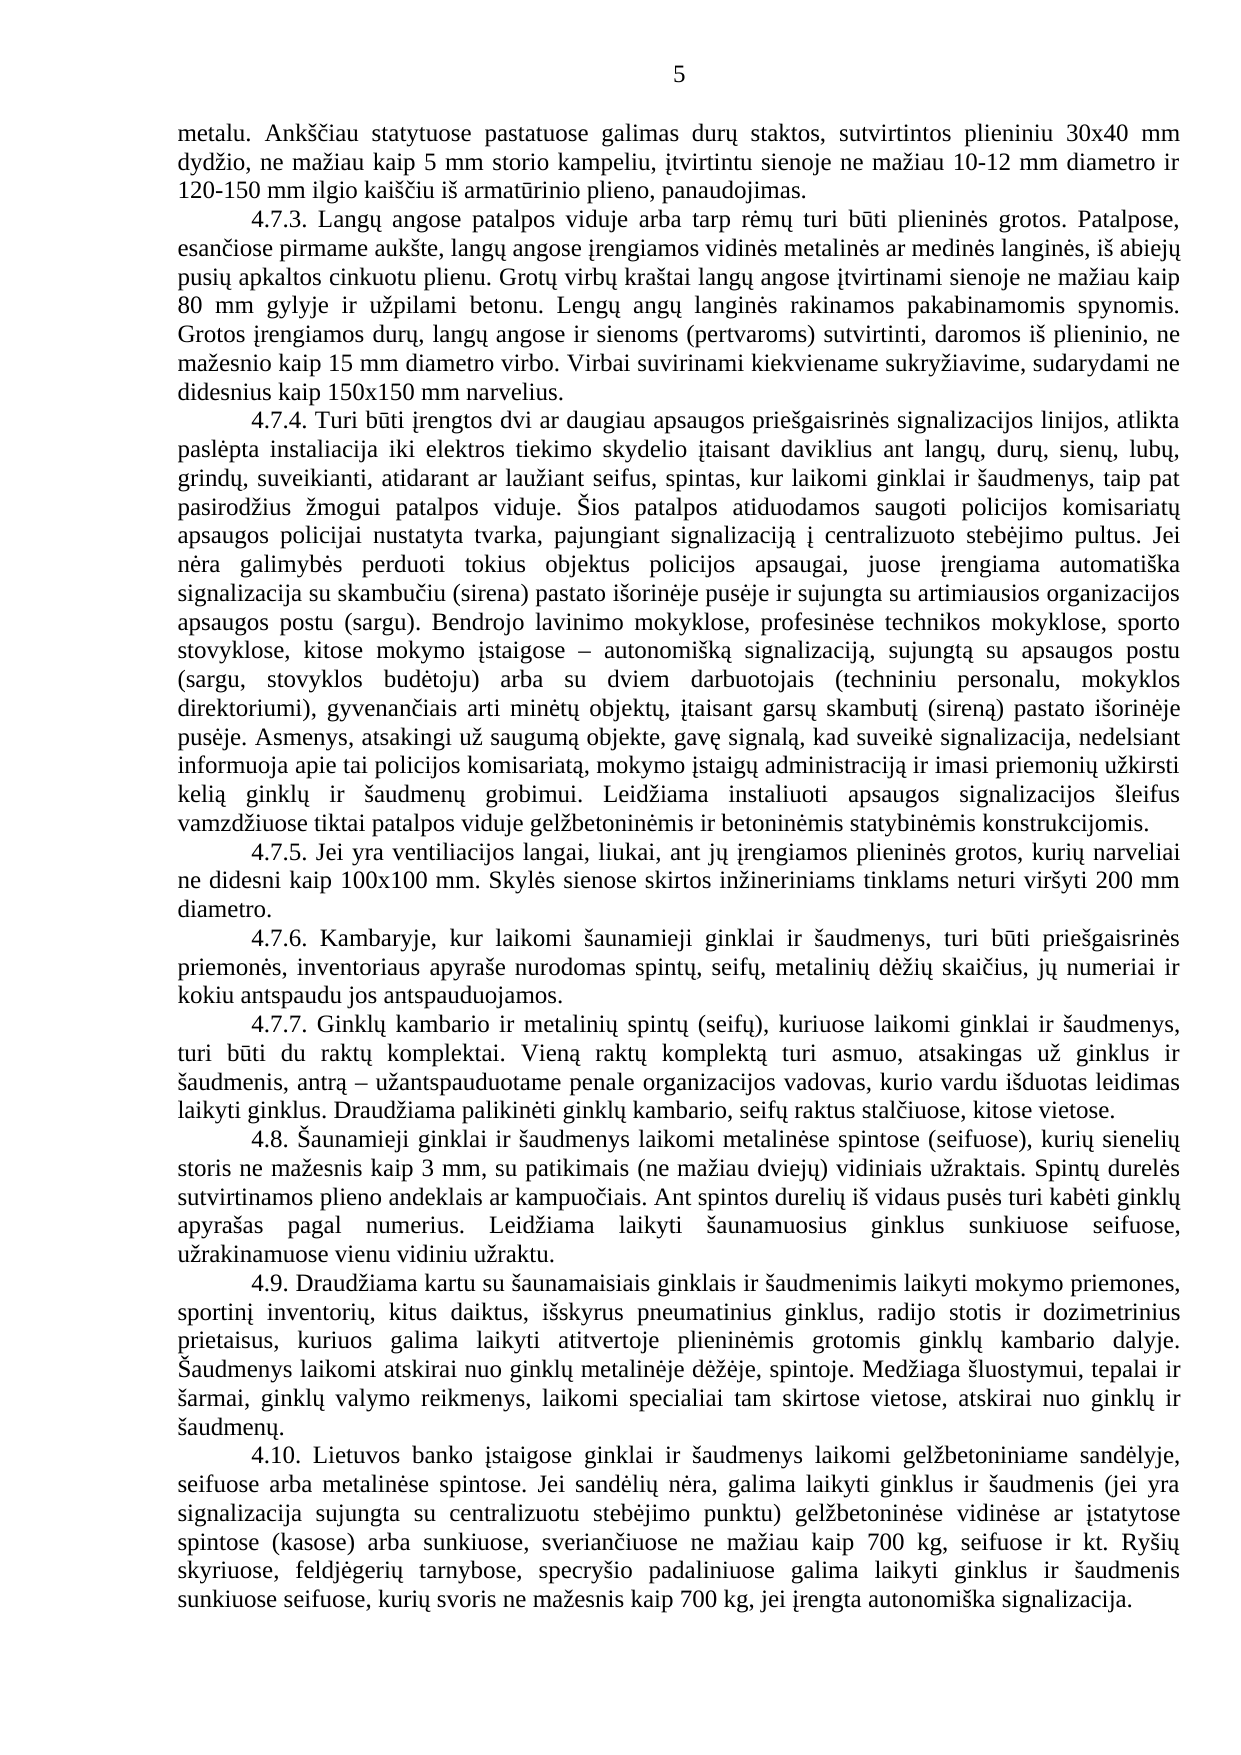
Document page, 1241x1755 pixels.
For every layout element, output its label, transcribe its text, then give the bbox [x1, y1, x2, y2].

text 4.7.6. Kambaryje, kur laikomi šaunamieji ginklai ir šaudmenys, turi būti priešgaisrinės priemonės, inventoriaus apyraše nurodomas spintų, seifų, metalinių dėžių skaičius, jų numeriai ir kokiu antspaudu jos antspauduojamos. [177, 923, 1181, 1009]
text 4.8. Šaunamieji ginklai ir šaudmenys laikomi metalinėse spintose (seifuose), kurių sienelių storis ne mažesnis kaip 3 mm, su patikimais (ne mažiau dviejų) vidiniais užraktais. Spintų durelės sutvirtinamos plieno andeklais ar kampuočiais. Ant spintos durelių iš vidaus pusės turi kabėti ginklų apyrašas pagal numerius. Leidžiama laikyti šaunamuosius ginklus sunkiuose seifuose, užrakinamuose vienu vidiniu užraktu. [177, 1124, 1181, 1268]
text 4.9. Draudžiama kartu su šaunamaisiais ginklais ir šaudmenimis laikyti mokymo priemones, sportinį inventorių, kitus daiktus, išskyrus pneumatinius ginklus, radijo stotis ir dozimetrinius prietaisus, kuriuos galima laikyti atitvertoje plieninėmis grotomis ginklų kambario dalyje. Šaudmenys laikomi atskirai nuo ginklų metalinėje dėžėje, spintoje. Medžiaga šluostymui, tepalai ir šarmai, ginklų valymo reikmenys, laikomi specialiai tam skirtose vietose, atskirai nuo ginklų ir šaudmenų. [177, 1268, 1181, 1441]
text 4.10. Lietuvos banko įstaigose ginklai ir šaudmenys laikomi gelžbetoniniame sandėlyje, seifuose arba metalinėse spintose. Jei sandėlių nėra, galima laikyti ginklus ir šaudmenis (jei yra signalizacija sujungta su centralizuotu stebėjimo punktu) gelžbetoninėse vidinėse ar įstatytose spintose (kasose) arba sunkiuose, sveriančiuose ne mažiau kaip 700 kg, seifuose ir kt. Ryšių skyriuose, feldjėgerių tarnybose, specryšio padaliniuose galima laikyti ginklus ir šaudmenis sunkiuose seifuose, kurių svoris ne mažesnis kaip 700 kg, jei įrengta autonomiška signalizacija. [177, 1441, 1181, 1613]
text 4.7.5. Jei yra ventiliacijos langai, liukai, ant jų įrengiamos plieninės grotos, kurių narveliai ne didesni kaip 100x100 mm. Skylės sienose skirtos inžineriniams tinklams neturi viršyti 200 mm diametro. [177, 837, 1181, 923]
text 4.7.7. Ginklų kambario ir metalinių spintų (seifų), kuriuose laikomi ginklai ir šaudmenys, turi būti du raktų komplektai. Vieną raktų komplektą turi asmuo, atsakingas už ginklus ir šaudmenis, antrą – užantspauduotame penale organizacijos vadovas, kurio vardu išduotas leidimas laikyti ginklus. Draudžiama palikinėti ginklų kambario, seifų raktus stalčiuose, kitose vietose. [177, 1009, 1181, 1124]
text metalu. Ankščiau statytuose pastatuose galimas durų staktos, sutvirtintos plieniniu 30x40 mm dydžio, ne mažiau kaip 5 mm storio kampeliu, įtvirtintu sienoje ne mažiau 10-12 mm diametro ir 120-150 mm ilgio kaiščiu iš armatūrinio plieno, panaudojimas. [177, 118, 1181, 204]
text 4.7.4. Turi būti įrengtos dvi ar daugiau apsaugos priešgaisrinės signalizacijos linijos, atlikta paslėpta instaliacija iki elektros tiekimo skydelio įtaisant daviklius ant langų, durų, sienų, lubų, grindų, suveikianti, atidarant ar laužiant seifus, spintas, kur laikomi ginklai ir šaudmenys, taip pat pasirodžius žmogui patalpos viduje. Šios patalpos atiduodamos saugoti policijos komisariatų apsaugos policijai nustatyta tvarka, pajungiant signalizaciją į centralizuoto stebėjimo pultus. Jei nėra galimybės perduoti tokius objektus policijos apsaugai, juose įrengiama automatiška signalizacija su skambučiu (sirena) pastato išorinėje pusėje ir sujungta su artimiausios organizacijos apsaugos postu (sargu). Bendrojo lavinimo mokyklose, profesinėse technikos mokyklose, sporto stovyklose, kitose mokymo įstaigose – autonomišką signalizaciją, sujungtą su apsaugos postu (sargu, stovyklos budėtoju) arba su dviem darbuotojais (techniniu personalu, mokyklos direktoriumi), gyvenančiais arti minėtų objektų, įtaisant garsų skambutį (sireną) pastato išorinėje pusėje. Asmenys, atsakingi už saugumą objekte, gavę signalą, kad suveikė signalizacija, nedelsiant informuoja apie tai policijos komisariatą, mokymo įstaigų administraciją ir imasi priemonių užkirsti kelią ginklų ir šaudmenų grobimui. Leidžiama instaliuoti apsaugos signalizacijos šleifus vamzdžiuose tiktai patalpos viduje gelžbetoninėmis ir betoninėmis statybinėmis konstrukcijomis. [177, 406, 1181, 837]
text 4.7.3. Langų angose patalpos viduje arba tarp rėmų turi būti plieninės grotos. Patalpose, esančiose pirmame aukšte, langų angose įrengiamos vidinės metalinės ar medinės langinės, iš abiejų pusių apkaltos cinkuotu plienu. Grotų virbų kraštai langų angose įtvirtinami sienoje ne mažiau kaip 80 mm gylyje ir užpilami betonu. Lengų angų langinės rakinamos pakabinamomis spynomis. Grotos įrengiamos durų, langų angose ir sienoms (pertvaroms) sutvirtinti, daromos iš plieninio, ne mažesnio kaip 15 mm diametro virbo. Virbai suvirinami kiekviename sukryžiavime, sudarydami ne didesnius kaip 150x150 mm narvelius. [177, 204, 1181, 406]
